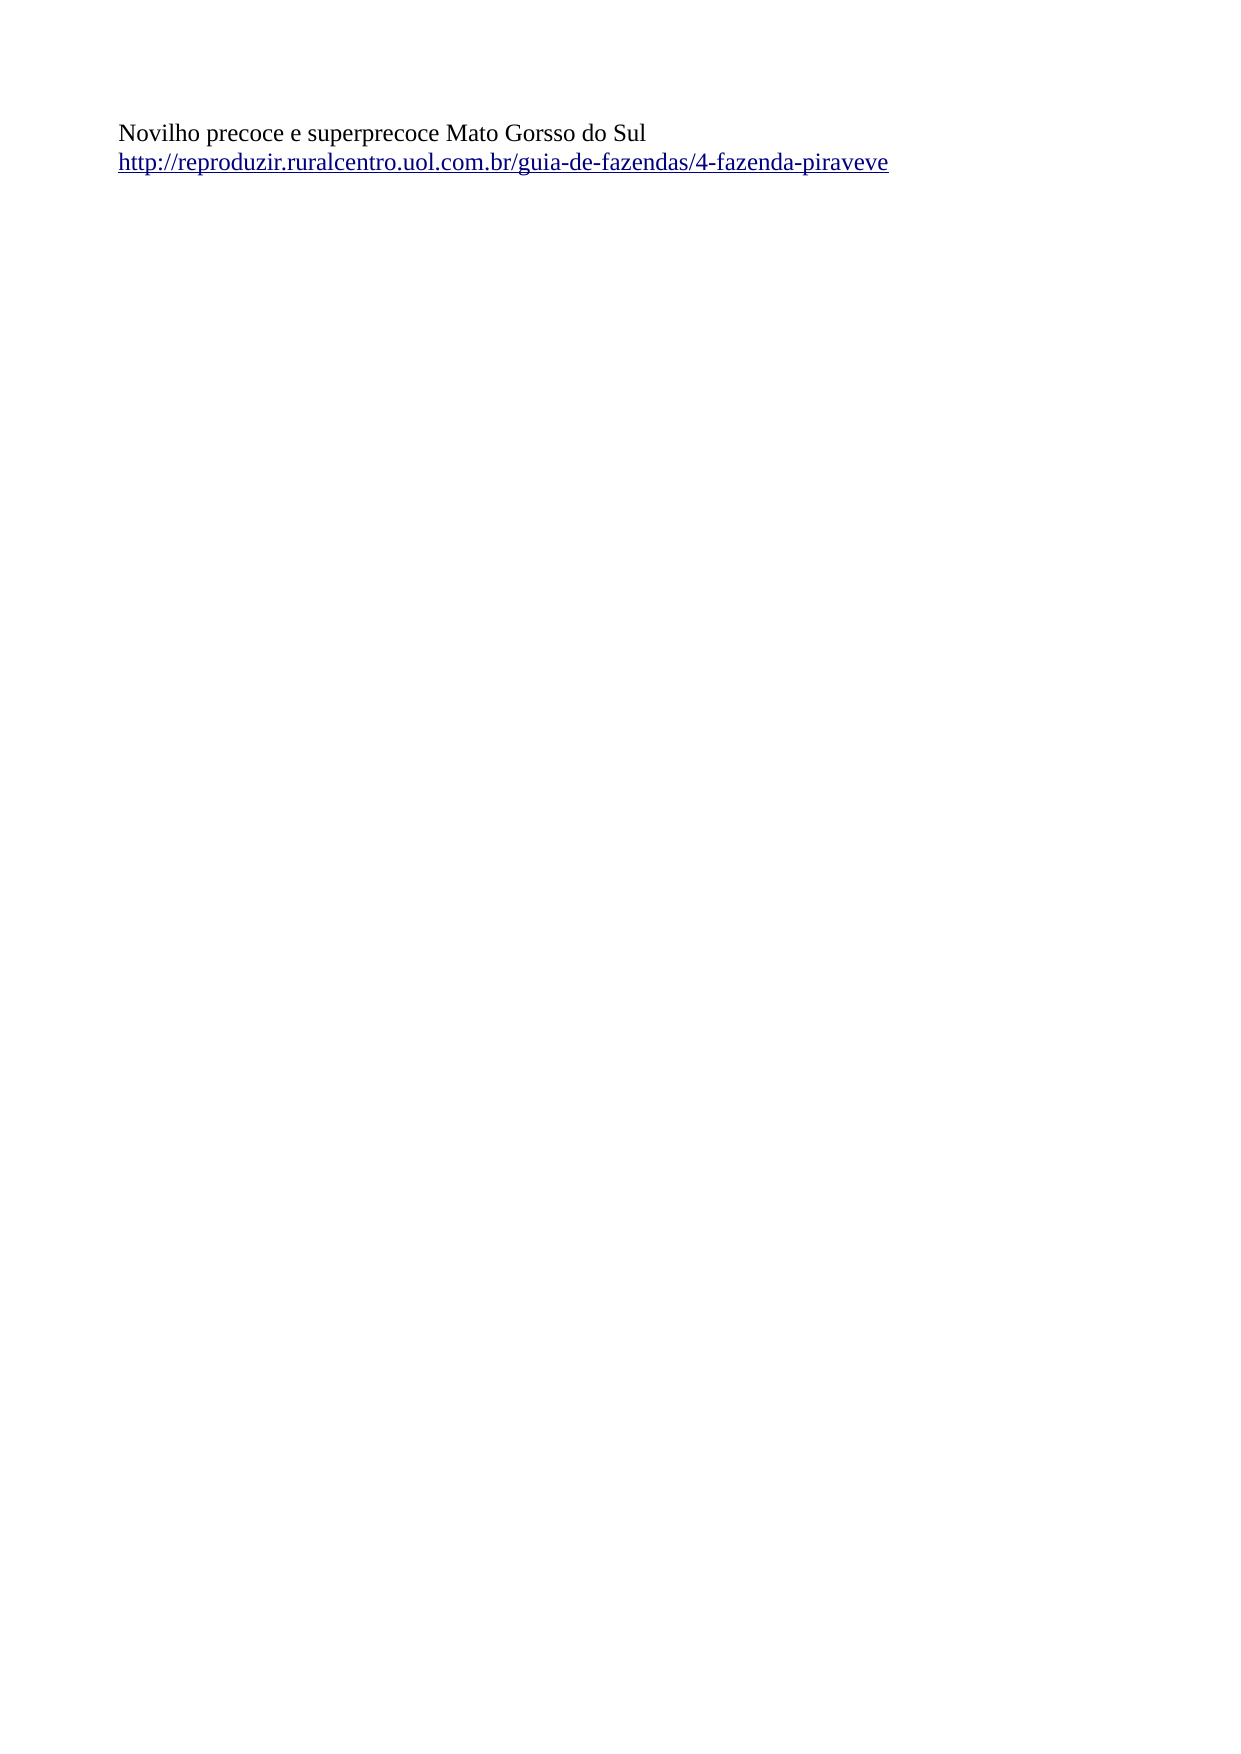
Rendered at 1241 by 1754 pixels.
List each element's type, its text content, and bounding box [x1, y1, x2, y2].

text Novilho precoce e superprecoce Mato Gorsso do Sul [118, 118, 1122, 147]
text http://reproduzir.ruralcentro.uol.com.br/guia-de-fazendas/4-fazenda-piraveve [118, 147, 1122, 176]
